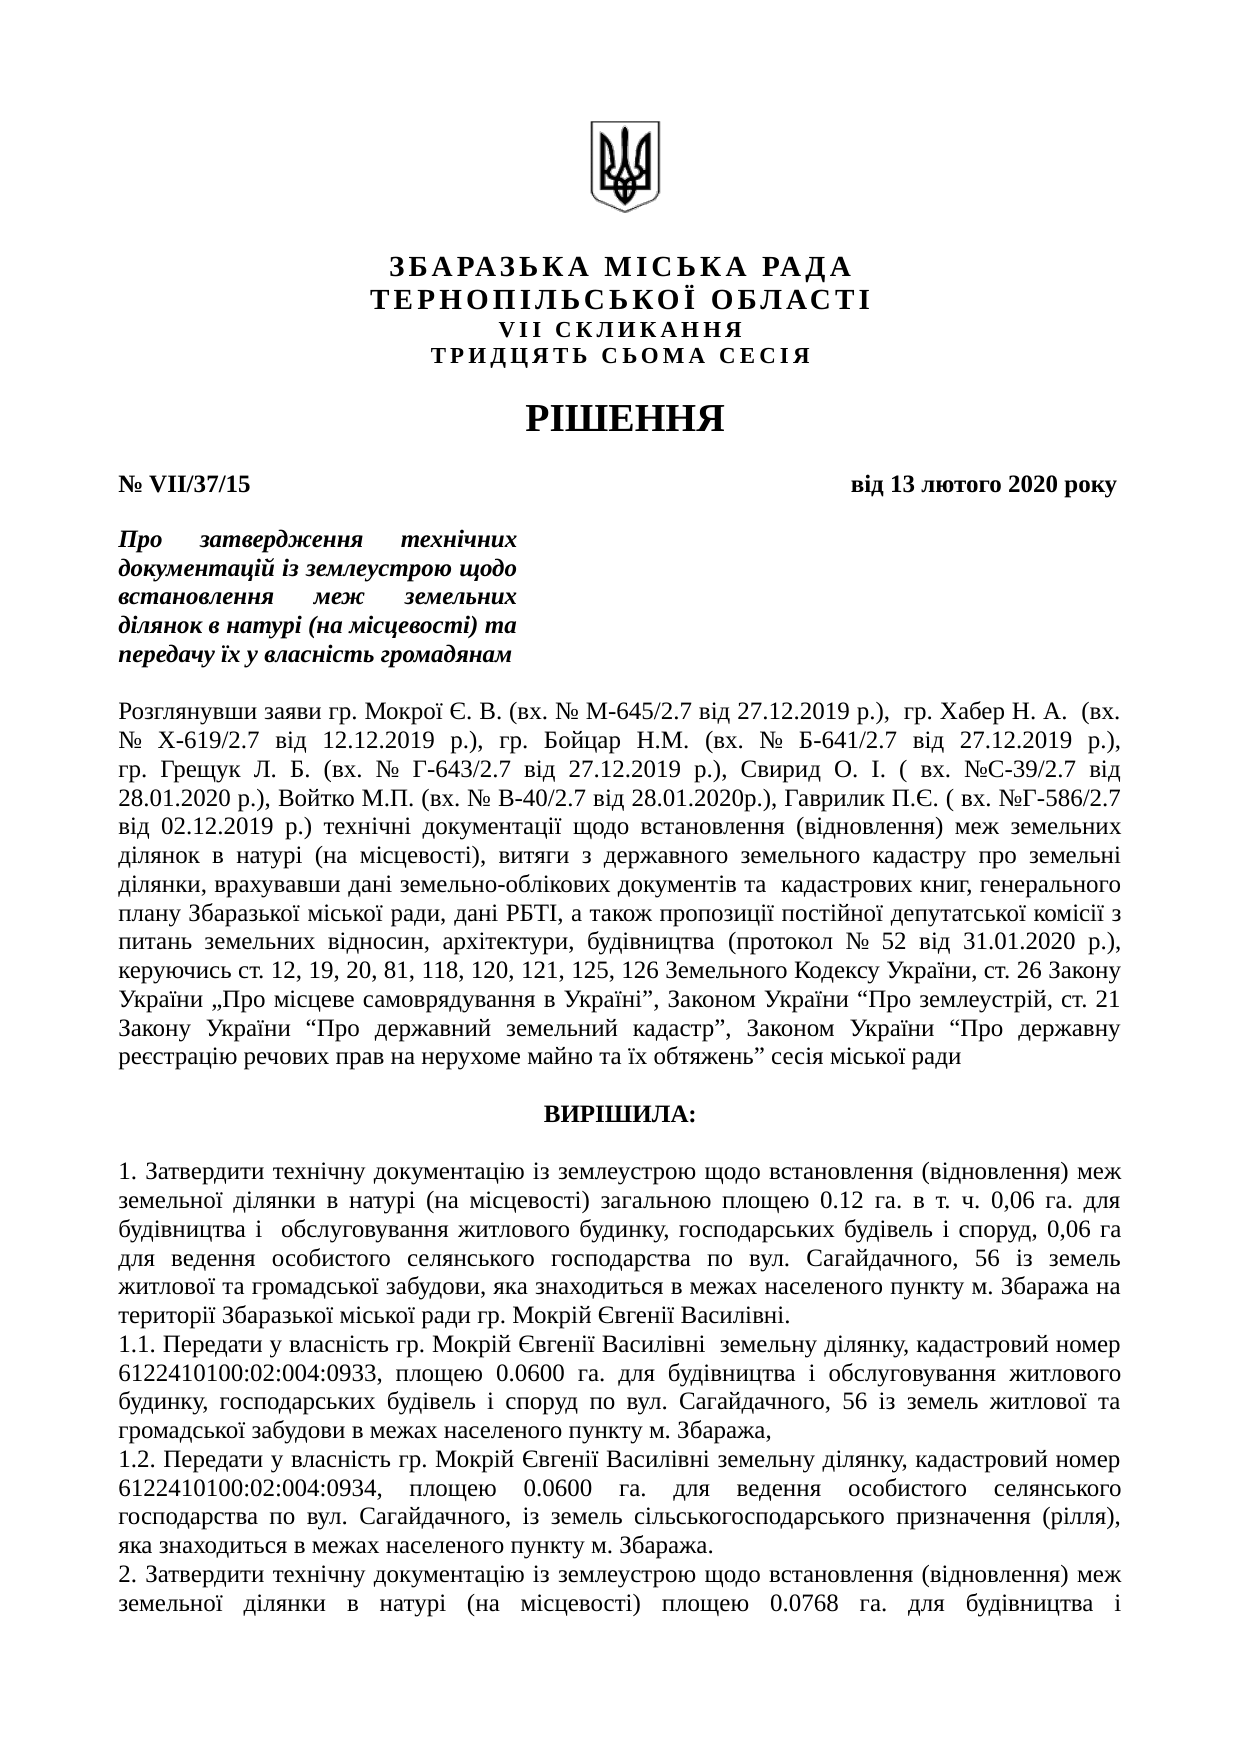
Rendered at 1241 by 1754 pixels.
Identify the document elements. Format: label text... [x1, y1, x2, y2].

list 1. Затвердити технічну документацію із землеустрою щодо встановлення (відновлення) меж земельної ділянки в натурі (на місцевості) загальною площею 0.12 га. в т. ч. 0,06 га. для будівництва і обслуговування житлового будинку, господарських будівель і споруд, 0,06 га для ведення особистого селянського господарства по вул. Сагайдачного, 56 із земель житлової та громадської забудови, яка знаходиться в межах населеного пункту м. Збаража на території Збаразької міської ради гр. Мокрій Євгенії Василівні. [118, 1156, 1122, 1329]
list 1.2. Передати у власність гр. Мокрій Євгенії Василівні земельну ділянку, кадастровий номер 6122410100:02:004:0934, площею 0.0600 га. для ведення особистого селянського господарства по вул. Сагайдачного, із земель сільськогосподарського призначення (рілля), яка знаходиться в межах населеного пункту м. Збаража. [118, 1444, 1122, 1559]
list 2. Затвердити технічну документацію із землеустрою щодо встановлення (відновлення) меж земельної ділянки в натурі (на місцевості) площею 0.0768 га. для будівництва і [118, 1559, 1122, 1616]
subtitle Розглянувши заяви гр. Мокрої Є. В. (вх. № М-645/2.7 від 27.12.2019 р.), гр. Хабер Н. А. (вх. № Х-619/2.7 від 12.12.2019 р.), гр. Бойцар Н.М. (вх. № Б-641/2.7 від 27.12.2019 р.), гр. Грещук Л. Б. (вх. № Г-643/2.7 від 27.12.2019 р.), Свирид О. І. ( вх. №С-39/2.7 від 28.01.2020 р.), Войтко М.П. (вх. № В-40/2.7 від 28.01.2020р.), Гаврилик П.Є. ( вх. №Г-586/2.7 від 02.12.2019 р.) технічні документації щодо встановлення (відновлення) меж земельних ділянок в натурі (на місцевості), витяги з державного земельного кадастру про земельні ділянки, врахувавши дані земельно-облікових документів та кадастрових книг, генерального плану Збаразької міської ради, дані РБТІ, а також пропозиції постійної депутатської комісії з питань земельних відносин, архітектури, будівництва (протокол № 52 від 31.01.2020 р.), керуючись ст. 12, 19, 20, 81, 118, 120, 121, 125, 126 Земельного Кодексу України, ст. 26 Закону України „Про місцеве самоврядування в Україні”, Законом України “Про землеустрій, ст. 21 Закону України “Про державний земельний кадастр”, Законом України “Про державну реєстрацію речових прав на нерухоме майно та їх обтяжень” сесія міської ради [118, 696, 1122, 1070]
list 1.1. Передати у власність гр. Мокрій Євгенії Василівні земельну ділянку, кадастровий номер 6122410100:02:004:0933, площею 0.0600 га. для будівництва і обслуговування житлового будинку, господарських будівель і споруд по вул. Сагайдачного, 56 із земель житлової та громадської забудови в межах населеного пункту м. Збаража, [118, 1329, 1122, 1444]
subtitle ЗБАРАЗЬКА МІСЬКА РАДА [118, 249, 1122, 282]
text Тридцять сьома сесія [118, 342, 1122, 368]
text ВИРІШИЛА: [118, 1099, 1122, 1128]
text № VII/37/15 від 13 лютого 2020 року [118, 464, 1122, 500]
text VII скликання [118, 316, 1122, 342]
subtitle РІШЕННЯ [118, 395, 1122, 440]
text Про затвердження технічних документацій із землеустрою щодо встановлення меж земельних ділянок в натурі (на місцевості) та передачу їх у власність громадянам [118, 524, 520, 668]
subtitle ТЕРНОПІЛЬСЬКОЇ ОБЛАСТІ [118, 282, 1122, 316]
picture [584, 118, 667, 216]
